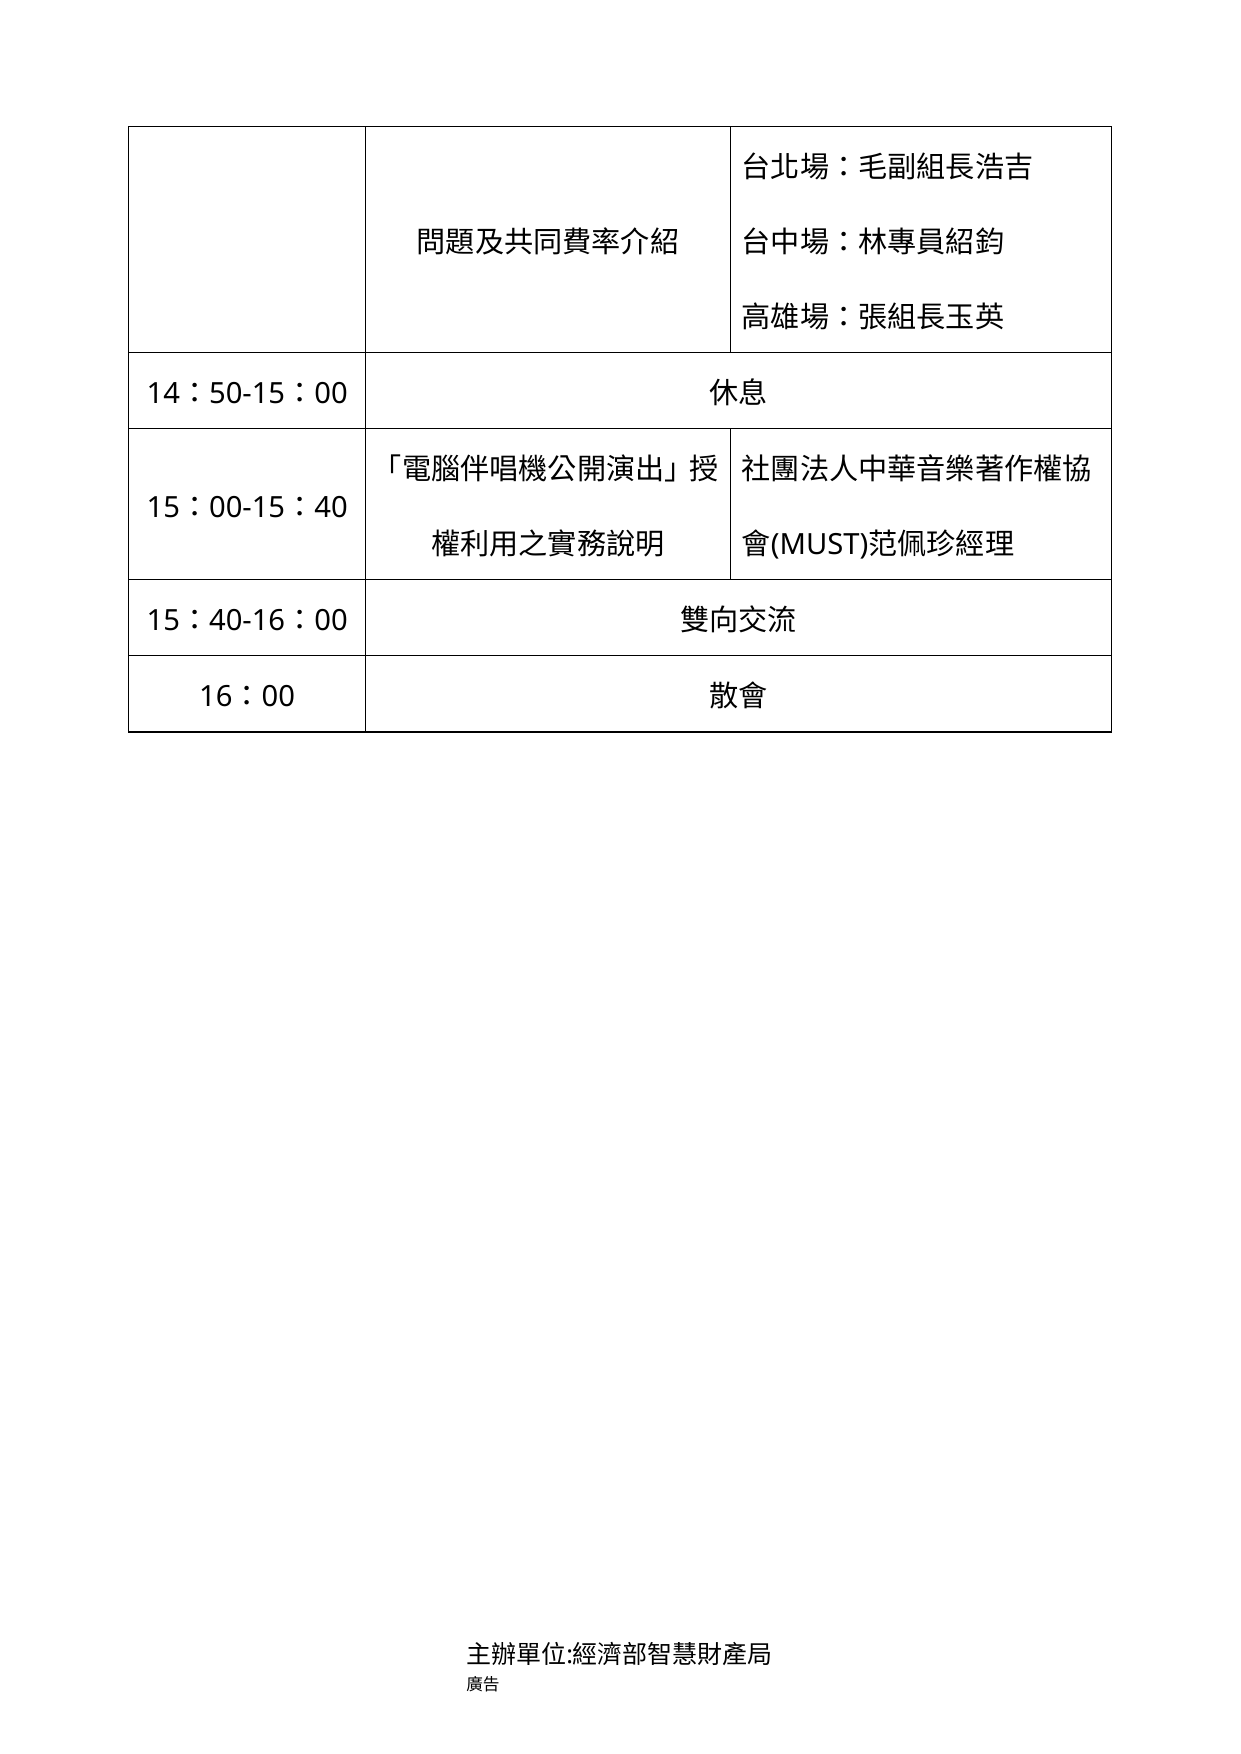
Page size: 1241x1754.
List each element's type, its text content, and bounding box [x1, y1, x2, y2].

table_cell 14：50-15：00 [129, 353, 365, 428]
table_cell 16：00 [129, 656, 365, 731]
table_cell 「電腦伴唱機公開演出」授權利用之實務說明 [366, 429, 730, 579]
table_cell 台北場：毛副組長浩吉 台中場：林專員紹鈞 高雄場：張組長玉英 [731, 127, 1111, 352]
table_cell 15：00-15：40 [129, 429, 365, 579]
table_cell [129, 127, 365, 352]
table_cell 15：40-16：00 [129, 580, 365, 655]
table_cell 休息 [366, 353, 1111, 428]
table_cell 問題及共同費率介紹 [366, 127, 730, 352]
table_cell 社團法人中華音樂著作權協會(MUST)范佩珍經理 [731, 429, 1111, 579]
table_cell 雙向交流 [366, 580, 1111, 655]
table_cell 散會 [366, 656, 1111, 731]
